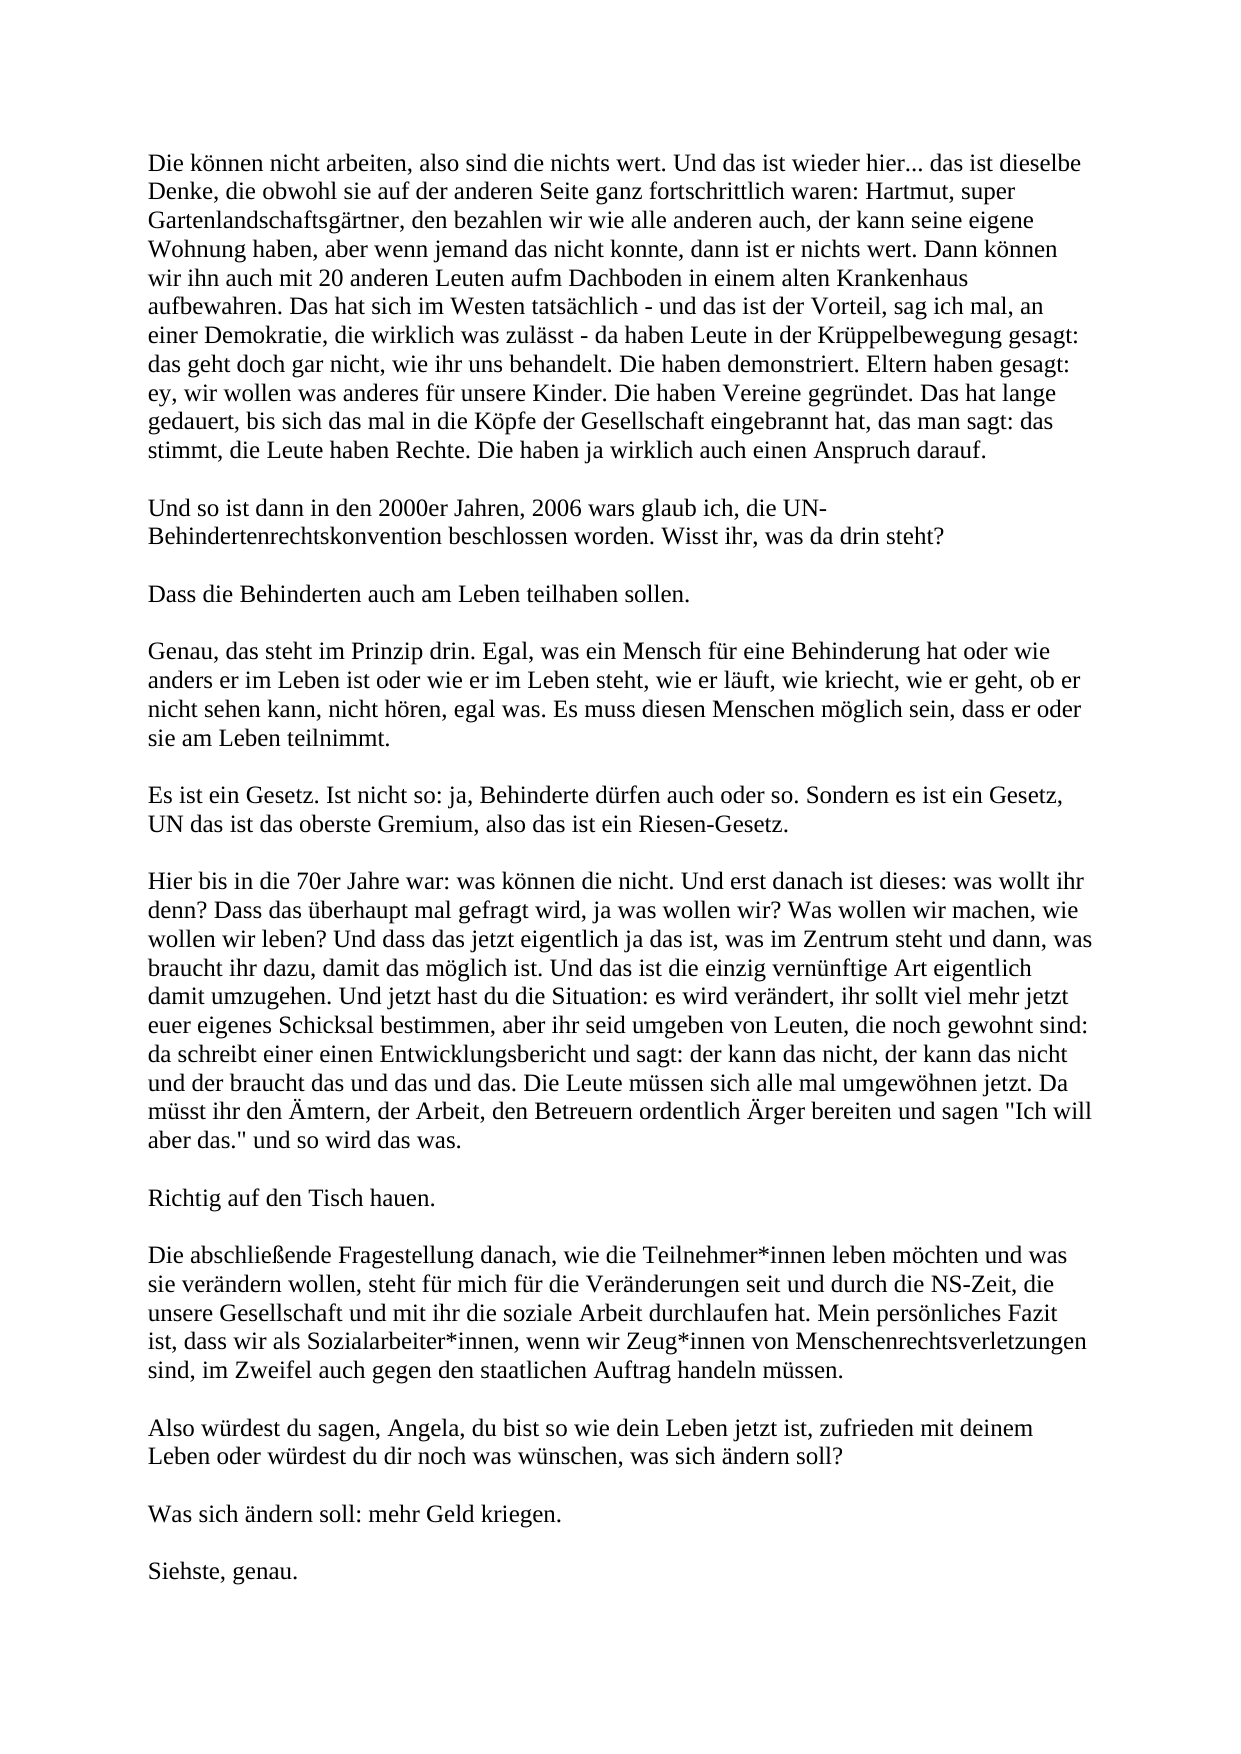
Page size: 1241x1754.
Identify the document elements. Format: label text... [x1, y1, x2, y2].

text Hier bis in die 70er Jahre war: was können die nicht. Und erst danach ist dieses: was wollt ihr denn? Dass das überhaupt mal gefragt wird, ja was wollen wir? Was wollen wir machen, wie wollen wir leben? Und dass das jetzt eigentlich ja das ist, was im Zentrum steht und dann, was braucht ihr dazu, damit das möglich ist. Und das ist die einzig vernünftige Art eigentlich damit umzugehen. Und jetzt hast du die Situation: es wird verändert, ihr sollt viel mehr jetzt euer eigenes Schicksal bestimmen, aber ihr seid umgeben von Leuten, die noch gewohnt sind: da schreibt einer einen Entwicklungsbericht und sagt: der kann das nicht, der kann das nicht und der braucht das und das und das. Die Leute müssen sich alle mal umgewöhnen jetzt. Da müsst ihr den Ämtern, der Arbeit, den Betreuern ordentlich Ärger bereiten und sagen "Ich will aber das." und so wird das was. [148, 866, 1093, 1154]
text Genau, das steht im Prinzip drin. Egal, was ein Mensch für eine Behinderung hat oder wie anders er im Leben ist oder wie er im Leben steht, wie er läuft, wie kriecht, wie er geht, ob er nicht sehen kann, nicht hören, egal was. Es muss diesen Menschen möglich sein, dass er oder sie am Leben teilnimmt. [148, 608, 1093, 751]
text Also würdest du sagen, Angela, du bist so wie dein Leben jetzt ist, zufrieden mit deinem Leben oder würdest du dir noch was wünschen, was sich ändern soll? [148, 1413, 1093, 1470]
text Die abschließende Fragestellung danach, wie die Teilnehmer*innen leben möchten und was sie verändern wollen, steht für mich für die Veränderungen seit und durch die NS-Zeit, die unsere Gesellschaft und mit ihr die soziale Arbeit durchlaufen hat. Mein persönliches Fazit ist, dass wir als Sozialarbeiter*innen, wenn wir Zeug*innen von Menschenrechtsverletzungen sind, im Zweifel auch gegen den staatlichen Auftrag handeln müssen. [148, 1240, 1093, 1384]
text Und so ist dann in den 2000er Jahren, 2006 wars glaub ich, die UN-Behindertenrechtskonvention beschlossen worden. Wisst ihr, was da drin steht? [148, 493, 1093, 550]
text Es ist ein Gesetz. Ist nicht so: ja, Behinderte dürfen auch oder so. Sondern es ist ein Gesetz, UN das ist das oberste Gremium, also das ist ein Riesen-Gesetz. [148, 780, 1093, 838]
text Die können nicht arbeiten, also sind die nichts wert. Und das ist wieder hier... das ist dieselbe Denke, die obwohl sie auf der anderen Seite ganz fortschrittlich waren: Hartmut, super Gartenlandschaftsgärtner, den bezahlen wir wie alle anderen auch, der kann seine eigene Wohnung haben, aber wenn jemand das nicht konnte, dann ist er nichts wert. Dann können wir ihn auch mit 20 anderen Leuten aufm Dachboden in einem alten Krankenhaus aufbewahren. Das hat sich im Westen tatsächlich - und das ist der Vorteil, sag ich mal, an einer Demokratie, die wirklich was zulässt - da haben Leute in der Krüppelbewegung gesagt: das geht doch gar nicht, wie ihr uns behandelt. Die haben demonstriert. Eltern haben gesagt: ey, wir wollen was anderes für unsere Kinder. Die haben Vereine gegründet. Das hat lange gedauert, bis sich das mal in die Köpfe der Gesellschaft eingebrannt hat, das man sagt: das stimmt, die Leute haben Rechte. Die haben ja wirklich auch einen Anspruch darauf. [148, 148, 1093, 464]
text Dass die Behinderten auch am Leben teilhaben sollen. [148, 579, 1093, 608]
text Richtig auf den Tisch hauen. [148, 1183, 1093, 1211]
text Siehste, genau. [148, 1556, 1093, 1585]
text Was sich ändern soll: mehr Geld kriegen. [148, 1499, 1093, 1528]
